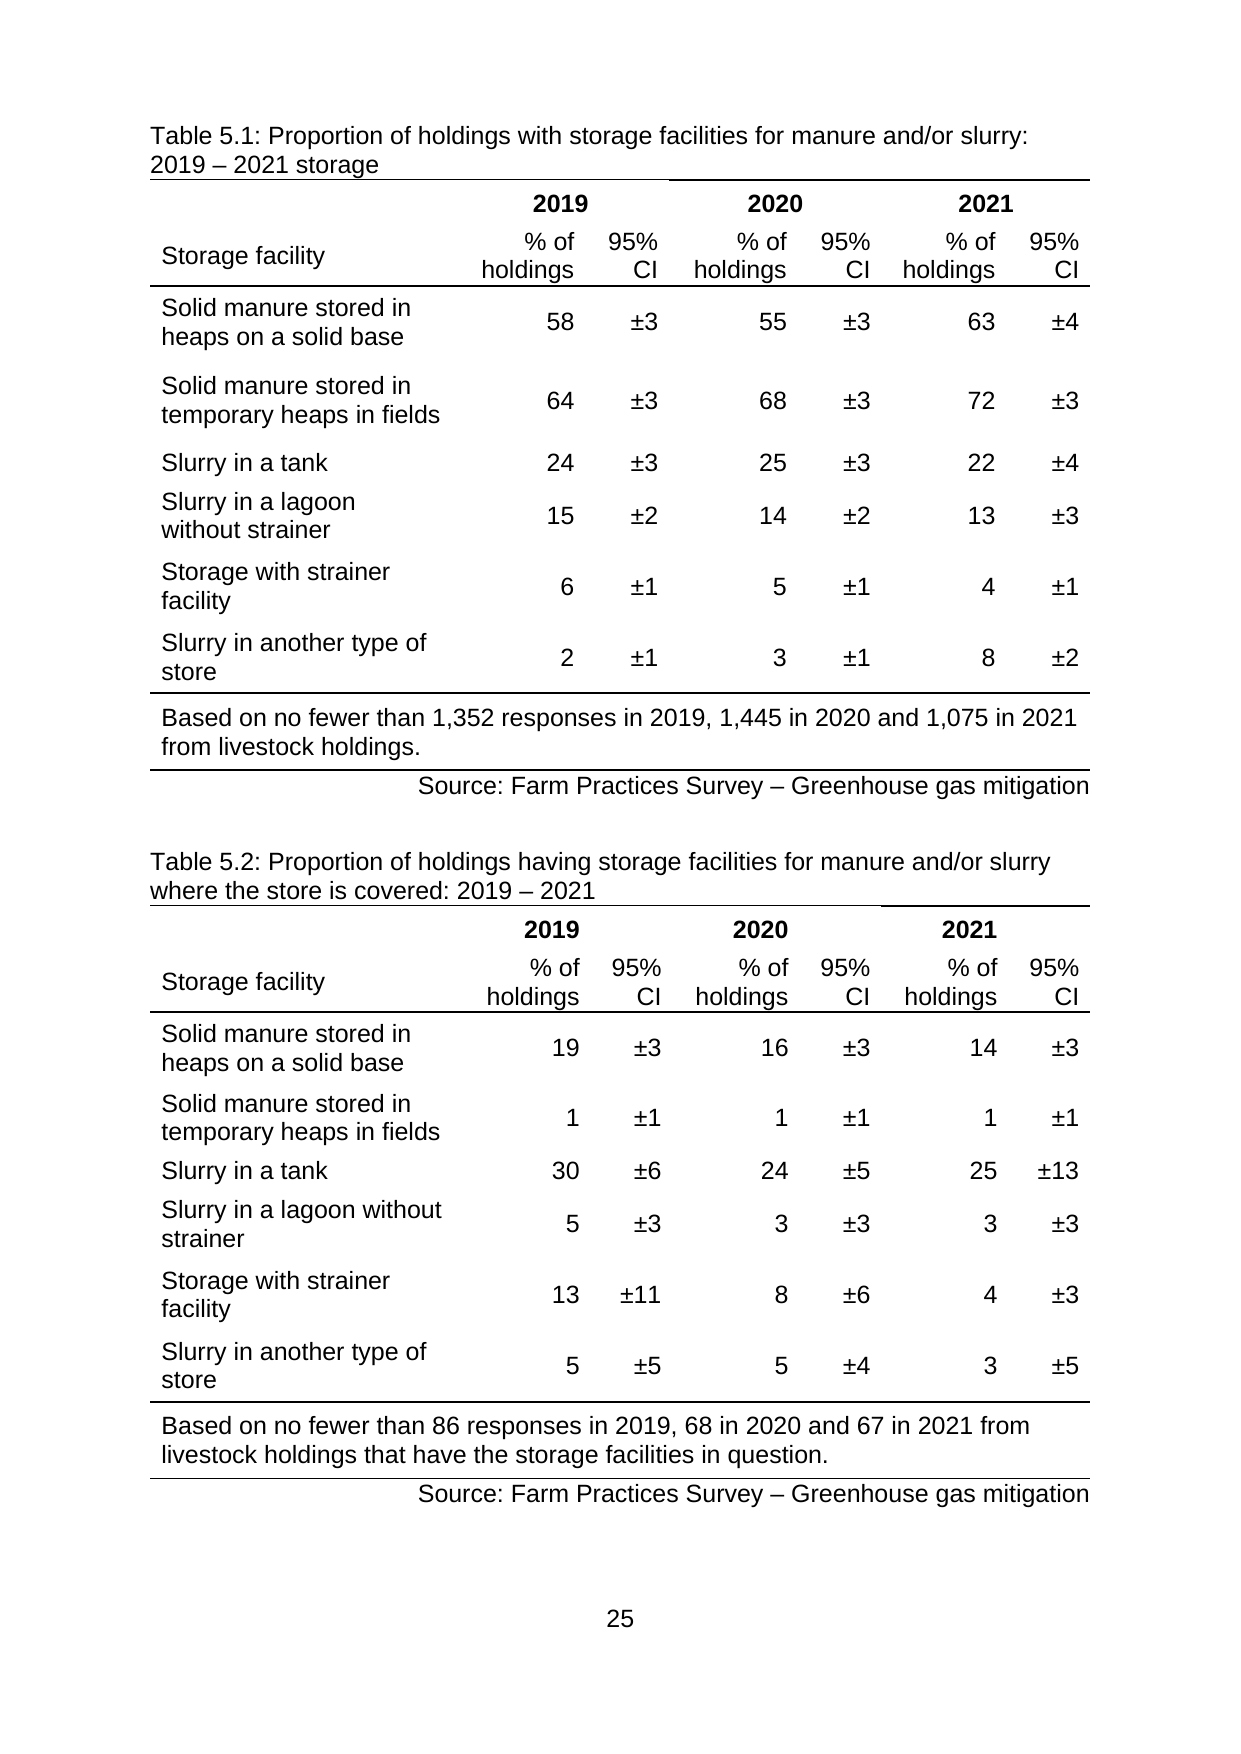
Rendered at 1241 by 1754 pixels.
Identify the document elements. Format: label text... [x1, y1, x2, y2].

table_cell 5 [464, 1330, 591, 1401]
table_cell 95% CI [585, 226, 669, 285]
table_cell ±13 [1008, 1153, 1090, 1188]
table_cell 4 [882, 551, 1006, 621]
table_header 2019 [452, 180, 669, 226]
table_cell ±3 [585, 356, 669, 444]
table_cell ±4 [800, 1330, 881, 1401]
table_cell ±3 [1008, 1188, 1090, 1259]
table_cell % of holdings [881, 952, 1008, 1011]
table_cell 25 [669, 444, 798, 480]
table_cell ±1 [591, 1082, 672, 1153]
table_header 2021 [881, 907, 1008, 952]
table_cell 63 [882, 287, 1006, 356]
table_cell 95% CI [798, 226, 882, 285]
table_cell 95% CI [800, 952, 881, 1011]
table_cell 14 [669, 480, 798, 551]
table_cell ±1 [1006, 551, 1090, 621]
table_cell 22 [882, 444, 1006, 480]
table_cell ±1 [585, 621, 669, 692]
table_cell 64 [452, 356, 585, 444]
table_cell ±3 [591, 1013, 672, 1082]
table_cell 72 [882, 356, 1006, 444]
table_cell 13 [882, 480, 1006, 551]
table_header [1008, 907, 1090, 952]
table_cell ±3 [798, 287, 882, 356]
table_cell 1 [673, 1082, 799, 1153]
table_cell 3 [669, 621, 798, 692]
table_header [591, 906, 672, 952]
table_cell 13 [464, 1259, 591, 1330]
table_cell ±4 [1006, 444, 1090, 480]
table_cell ±4 [1006, 287, 1090, 356]
table_cell Solid manure stored in heaps on a solid base [150, 1013, 464, 1082]
table_cell ±2 [1006, 621, 1090, 692]
table_cell ±6 [591, 1153, 672, 1188]
table_cell Slurry in a tank [150, 444, 452, 480]
table_header [150, 180, 452, 226]
table_cell % of holdings [673, 952, 799, 1011]
table_cell Slurry in a lagoon without strainer [150, 480, 452, 551]
text Table 5.2: Proportion of holdings having storage facilities for manure and/or slurry where the store is covered: 2019 – 2021 [150, 847, 1090, 905]
table_cell 95% CI [591, 952, 672, 1011]
table_cell ±11 [591, 1259, 672, 1330]
table_header [150, 906, 464, 952]
table_cell % of holdings [452, 226, 585, 285]
text Table 5.1: Proportion of holdings with storage facilities for manure and/or slurry: 2019 – 2021 storage [150, 121, 1090, 179]
table_cell 3 [881, 1188, 1008, 1259]
table_cell 25 [881, 1153, 1008, 1188]
table_cell 58 [452, 287, 585, 356]
table_cell 95% CI [1008, 952, 1090, 1011]
table_cell 55 [669, 287, 798, 356]
table_cell ±1 [1008, 1082, 1090, 1153]
table_cell Storage facility [150, 952, 464, 1011]
table_cell ±1 [798, 621, 882, 692]
table_cell Solid manure stored in temporary heaps in fields [150, 1082, 464, 1153]
table_cell ±3 [1006, 356, 1090, 444]
table_header 2020 [673, 906, 799, 952]
table_cell 3 [673, 1188, 799, 1259]
table_cell 4 [881, 1259, 1008, 1330]
table_cell 14 [881, 1013, 1008, 1082]
table_cell Solid manure stored in heaps on a solid base [150, 287, 452, 356]
table_cell ±3 [1006, 480, 1090, 551]
table_cell ±1 [585, 551, 669, 621]
table_cell 8 [882, 621, 1006, 692]
table_cell ±3 [585, 287, 669, 356]
table_cell ±2 [798, 480, 882, 551]
table_header 2021 [882, 181, 1090, 226]
table_cell ±3 [1008, 1259, 1090, 1330]
table_cell 5 [669, 551, 798, 621]
table_cell 24 [673, 1153, 799, 1188]
table_cell 19 [464, 1013, 591, 1082]
table_cell ±3 [800, 1188, 881, 1259]
table_cell ±3 [591, 1188, 672, 1259]
table_cell Storage with strainer facility [150, 1259, 464, 1330]
table_cell Slurry in a tank [150, 1153, 464, 1188]
table_cell 95% CI [1006, 226, 1090, 285]
table_cell Storage with strainer facility [150, 551, 452, 621]
table_cell ±3 [800, 1013, 881, 1082]
table_cell Slurry in another type of store [150, 1330, 464, 1401]
table_cell ±1 [800, 1082, 881, 1153]
table_header [800, 906, 881, 952]
table_cell 6 [452, 551, 585, 621]
table_cell ±2 [585, 480, 669, 551]
table_cell Based on no fewer than 86 responses in 2019, 68 in 2020 and 67 in 2021 from livestock holdings that have the storage facilities in question. [150, 1403, 1090, 1477]
table_cell 1 [881, 1082, 1008, 1153]
table_cell 1 [464, 1082, 591, 1153]
table_cell ±3 [585, 444, 669, 480]
table_header 2019 [464, 906, 591, 952]
table_cell 8 [673, 1259, 799, 1330]
table_header 2020 [669, 181, 882, 226]
table_cell 2 [452, 621, 585, 692]
table_cell 24 [452, 444, 585, 480]
table_cell % of holdings [669, 226, 798, 285]
table_cell Slurry in another type of store [150, 621, 452, 692]
table_cell 5 [673, 1330, 799, 1401]
table_cell ±3 [1008, 1013, 1090, 1082]
table_cell 5 [464, 1188, 591, 1259]
table_cell ±3 [798, 444, 882, 480]
table_cell 68 [669, 356, 798, 444]
table_cell ±1 [798, 551, 882, 621]
table_cell ±5 [1008, 1330, 1090, 1401]
table_cell 16 [673, 1013, 799, 1082]
table_cell ±6 [800, 1259, 881, 1330]
table_cell 3 [881, 1330, 1008, 1401]
table_cell ±5 [591, 1330, 672, 1401]
table_cell % of holdings [464, 952, 591, 1011]
text Source: Farm Practices Survey – Greenhouse gas mitigation [150, 771, 1090, 800]
table_cell Based on no fewer than 1,352 responses in 2019, 1,445 in 2020 and 1,075 in 2021 from livestock holdings. [150, 694, 1090, 769]
table_cell ±5 [800, 1153, 881, 1188]
table_cell Solid manure stored in temporary heaps in fields [150, 356, 452, 444]
table_cell 30 [464, 1153, 591, 1188]
table_cell ±3 [798, 356, 882, 444]
table_cell Storage facility [150, 226, 452, 285]
table_cell 15 [452, 480, 585, 551]
table_cell % of holdings [882, 226, 1006, 285]
table_cell Slurry in a lagoon without strainer [150, 1188, 464, 1259]
text Source: Farm Practices Survey – Greenhouse gas mitigation [150, 1479, 1090, 1507]
